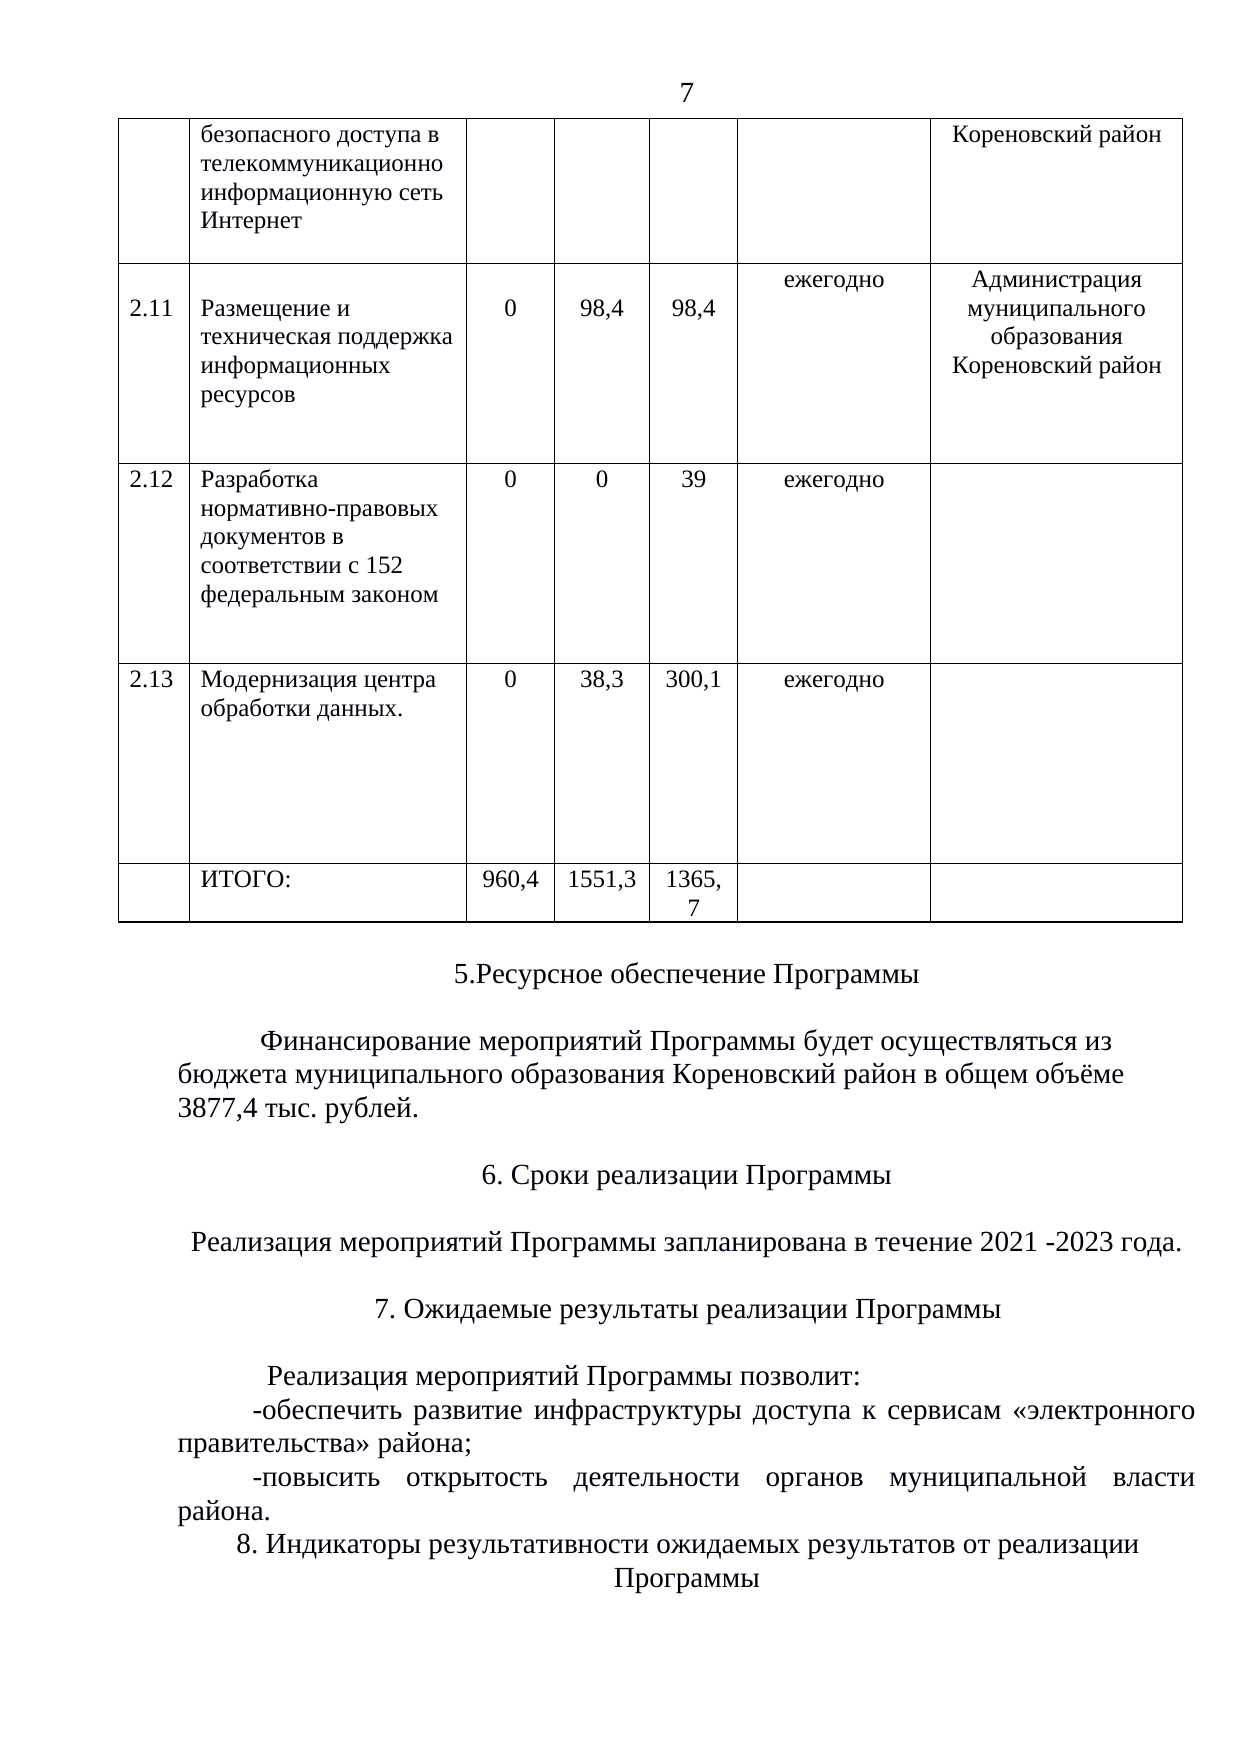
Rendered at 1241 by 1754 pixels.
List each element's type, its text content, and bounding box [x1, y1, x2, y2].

table_cell Размещение и техническая поддержка информационных ресурсов [190, 264, 466, 463]
table_cell [555, 119, 649, 263]
table_cell [650, 119, 737, 263]
table_cell 98,4 [650, 264, 737, 463]
table_cell [119, 864, 189, 921]
table_cell Администрация муниципального образования Кореновский район [931, 264, 1182, 463]
table_cell Кореновский район [931, 119, 1182, 263]
table_cell [931, 664, 1182, 863]
table_cell Разработка нормативно-правовых документов в соответствии с 152 федеральным законом [190, 464, 466, 663]
text Реализация мероприятий Программы запланирована в течение 2021 -2023 года. [177, 1224, 1196, 1258]
table_cell Модернизация центра обработки данных. [190, 664, 466, 863]
text 7. Ожидаемые результаты реализации Программы [177, 1291, 1196, 1325]
table_cell 98,4 [555, 264, 649, 463]
table_cell 300,1 [650, 664, 737, 863]
table_cell 1365,7 [650, 864, 737, 921]
text -обеспечить развитие инфраструктуры доступа к сервисам «электронного правительства» района; [177, 1392, 1196, 1459]
table_cell 0 [467, 664, 554, 863]
text 6. Сроки реализации Программы [177, 1157, 1196, 1191]
table_cell 2.11 [119, 264, 189, 463]
table_cell [467, 119, 554, 263]
list Ресурсное обеспечение Программы [177, 956, 1196, 989]
table_cell [931, 864, 1182, 921]
table_cell 0 [467, 464, 554, 663]
table_cell 2.12 [119, 464, 189, 663]
table_cell 0 [467, 264, 554, 463]
table_cell безопасного доступа в телекоммуникационно информационную сеть Интернет [190, 119, 466, 263]
table_cell 960,4 [467, 864, 554, 921]
table_cell 0 [555, 464, 649, 663]
text -повысить открытость деятельности органов муниципальной власти района. [177, 1459, 1196, 1526]
table_cell 2.13 [119, 664, 189, 863]
table_cell 39 [650, 464, 737, 663]
table_cell ежегодно [738, 264, 930, 463]
text Реализация мероприятий Программы позволит: [237, 1358, 1196, 1392]
table_cell 1551,3 [555, 864, 649, 921]
table_cell [738, 119, 930, 263]
text Финансирование мероприятий Программы будет осуществляться из бюджета муниципального образования Кореновский район в общем объёме 3877,4 тыс. рублей. [177, 1023, 1196, 1124]
table_cell [931, 464, 1182, 663]
table_cell ежегодно [738, 464, 930, 663]
table_cell ИТОГО: [190, 864, 466, 921]
text 8. Индикаторы результативности ожидаемых результатов от реализации Программы [177, 1526, 1196, 1593]
table_cell 38,3 [555, 664, 649, 863]
table_cell ежегодно [738, 664, 930, 863]
table_cell [119, 119, 189, 263]
table_cell [738, 864, 930, 921]
